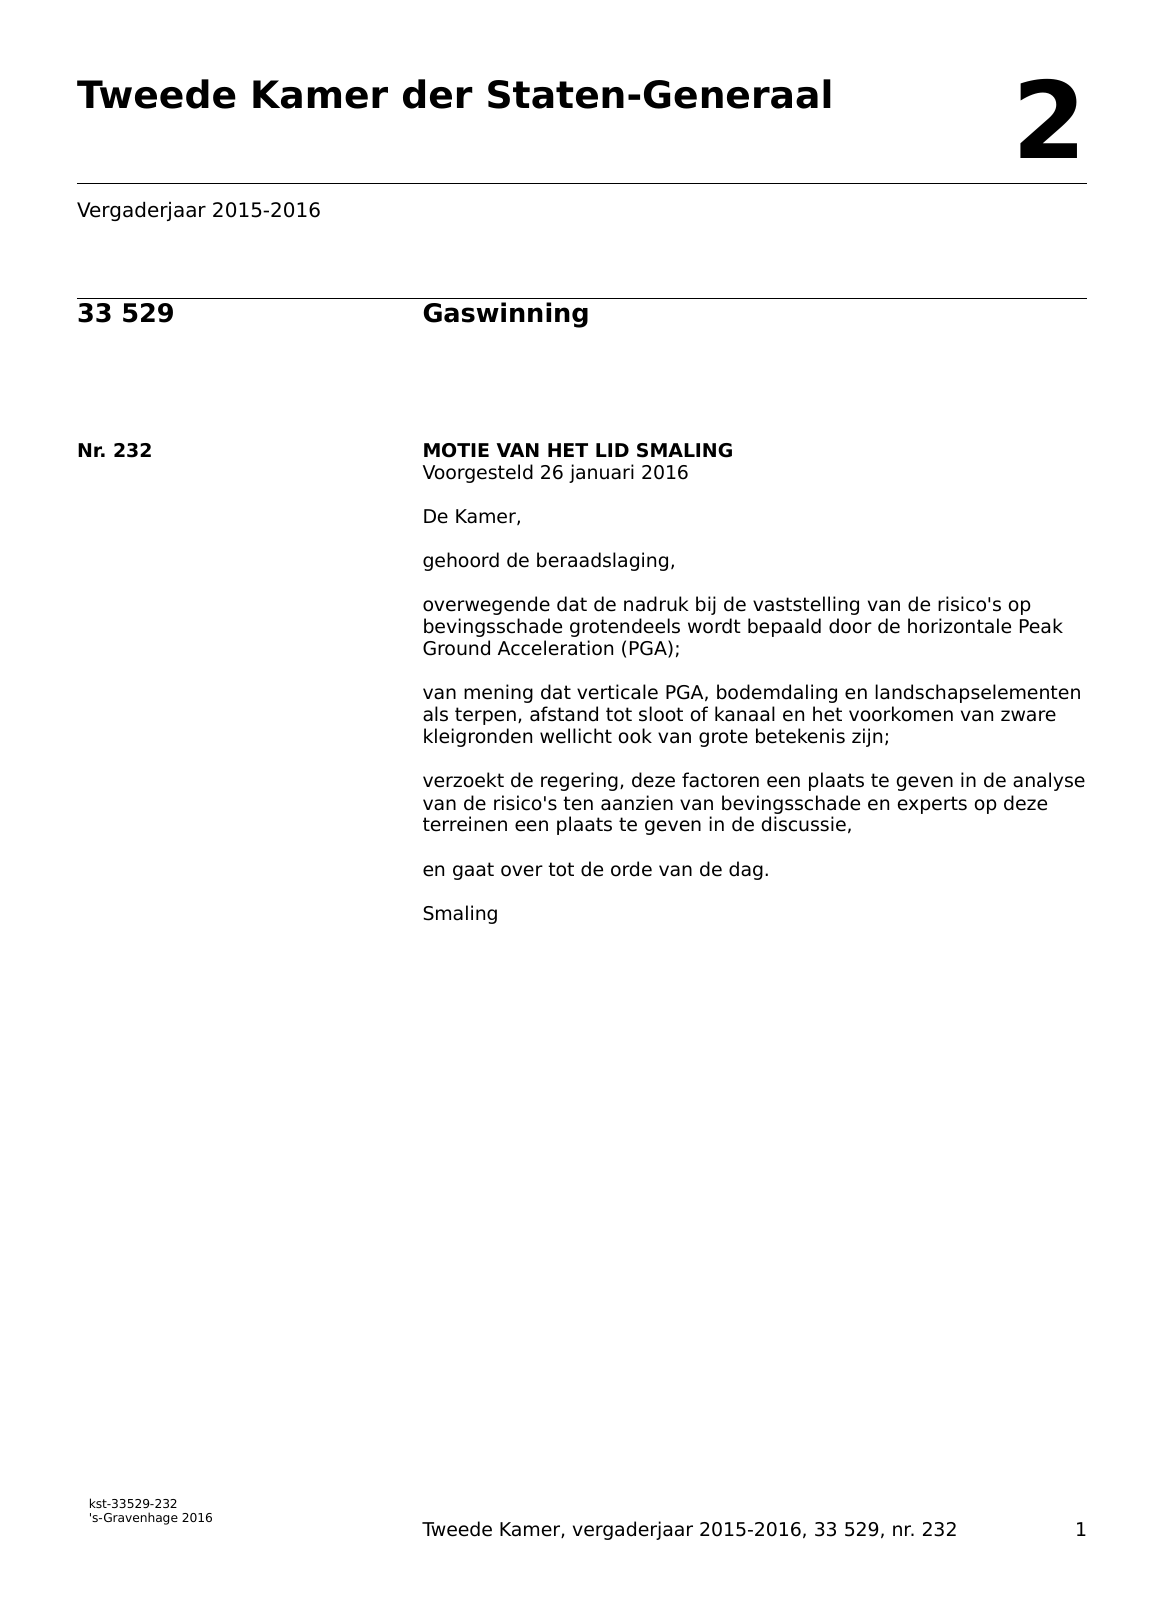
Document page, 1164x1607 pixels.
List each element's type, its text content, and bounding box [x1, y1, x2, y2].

text De Kamer, [422, 506, 1087, 528]
text overwegende dat de nadruk bij de vaststelling van de risico's op bevingsschade grotendeels wordt bepaald door de horizontale Peak Ground Acceleration (PGA); [422, 594, 1087, 660]
table_cell Vergaderjaar 2015-2016 [77, 184, 1087, 298]
text Voorgesteld 26 januari 2016 [422, 462, 1087, 484]
text Smaling [422, 903, 1087, 925]
text van mening dat verticale PGA, bodemdaling en landschapselementen als terpen, afstand tot sloot of kanaal en het voorkomen van zware kleigronden wellicht ook van grote betekenis zijn; [422, 682, 1087, 748]
text 's-Gravenhage 2016 [88, 1511, 323, 1525]
table_header Tweede Kamer der Staten-Generaal [77, 59, 886, 183]
subtitle 33 529 Gaswinning [77, 299, 1087, 329]
table_header 2 [886, 59, 1087, 183]
subtitle Nr. 232 MOTIE VAN HET LID SMALING [77, 440, 1087, 462]
text en gaat over tot de orde van de dag. [422, 858, 1087, 881]
text kst-33529-232 [88, 1497, 323, 1511]
text gehoord de beraadslaging, [422, 550, 1087, 572]
text verzoekt de regering, deze factoren een plaats te geven in de analyse van de risico's ten aanzien van bevingsschade en experts op deze terreinen een plaats te geven in de discussie, [422, 770, 1087, 836]
